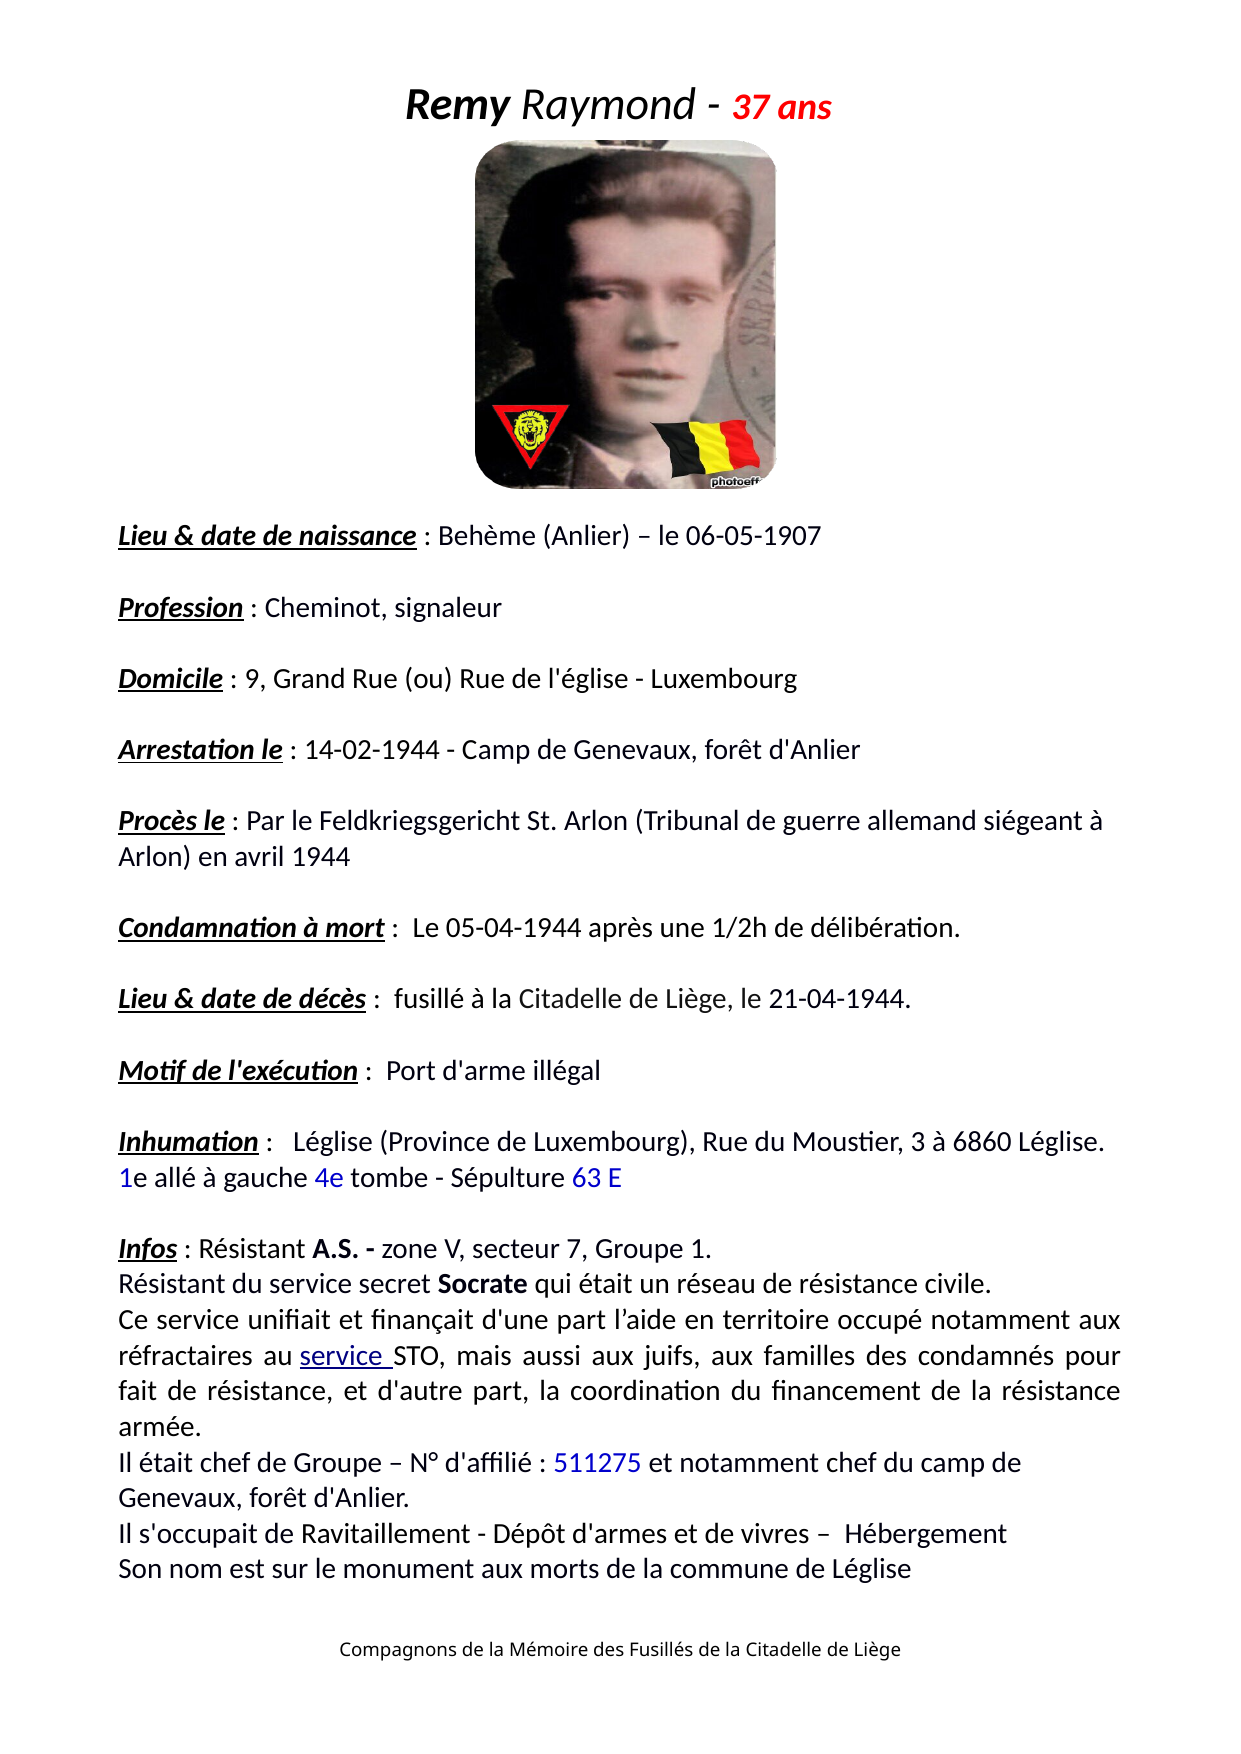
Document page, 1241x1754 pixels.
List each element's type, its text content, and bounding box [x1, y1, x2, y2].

text Ce service unifiait et finançait d'une part l’aide en territoire occupé notamment aux réfractaires au service STO, mais aussi aux juifs, aux familles des condamnés pour fait de résistance, et d'autre part, la coordination du financement de la résistance armée. [118, 1301, 1122, 1444]
text Il était chef de Groupe – N° d'affilié : 511275 et notamment chef du camp de Genevaux, forêt d'Anlier. Il s'occupait de Ravitaillement - Dépôt d'armes et de vivres – Hébergement Son nom est sur le monument aux morts de la commune de Léglise [118, 1444, 1122, 1586]
text Profession : Cheminot, signaleur [118, 589, 1122, 624]
text Domicile : 9, Grand Rue (ou) Rue de l'église - Luxembourg [118, 660, 1122, 696]
text Arrestation le : 14-02-1944 - Camp de Genevaux, forêt d'Anlier [118, 731, 1122, 767]
text Motif de l'exécution : Port d'arme illégal [118, 1052, 1122, 1087]
text Infos : Résistant A.S. - zone V, secteur 7, Groupe 1. [118, 1230, 1122, 1266]
text Résistant du service secret Socrate qui était un réseau de résistance civile. [118, 1266, 1122, 1301]
text Remy Raymond - 37 ans [118, 75, 1122, 131]
text Procès le : Par le Feldkriegsgericht St. Arlon (Tribunal de guerre allemand siégeant à Arlon) en avril 1944 [118, 802, 1122, 874]
text Lieu & date de naissance : Behème (Anlier) – le 06-05-1907 [118, 517, 1122, 553]
text Inhumation : Léglise (Province de Luxembourg), Rue du Moustier, 3 à 6860 Léglise. 1e allé à gauche 4e tombe - Sépulture 63 E [118, 1123, 1122, 1194]
text Condamnation à mort : Le 05-04-1944 après une 1/2h de délibération. [118, 909, 1122, 945]
text Lieu & date de décès : fusillé à la Citadelle de Liège, le 21-04-1944. [118, 981, 1122, 1016]
